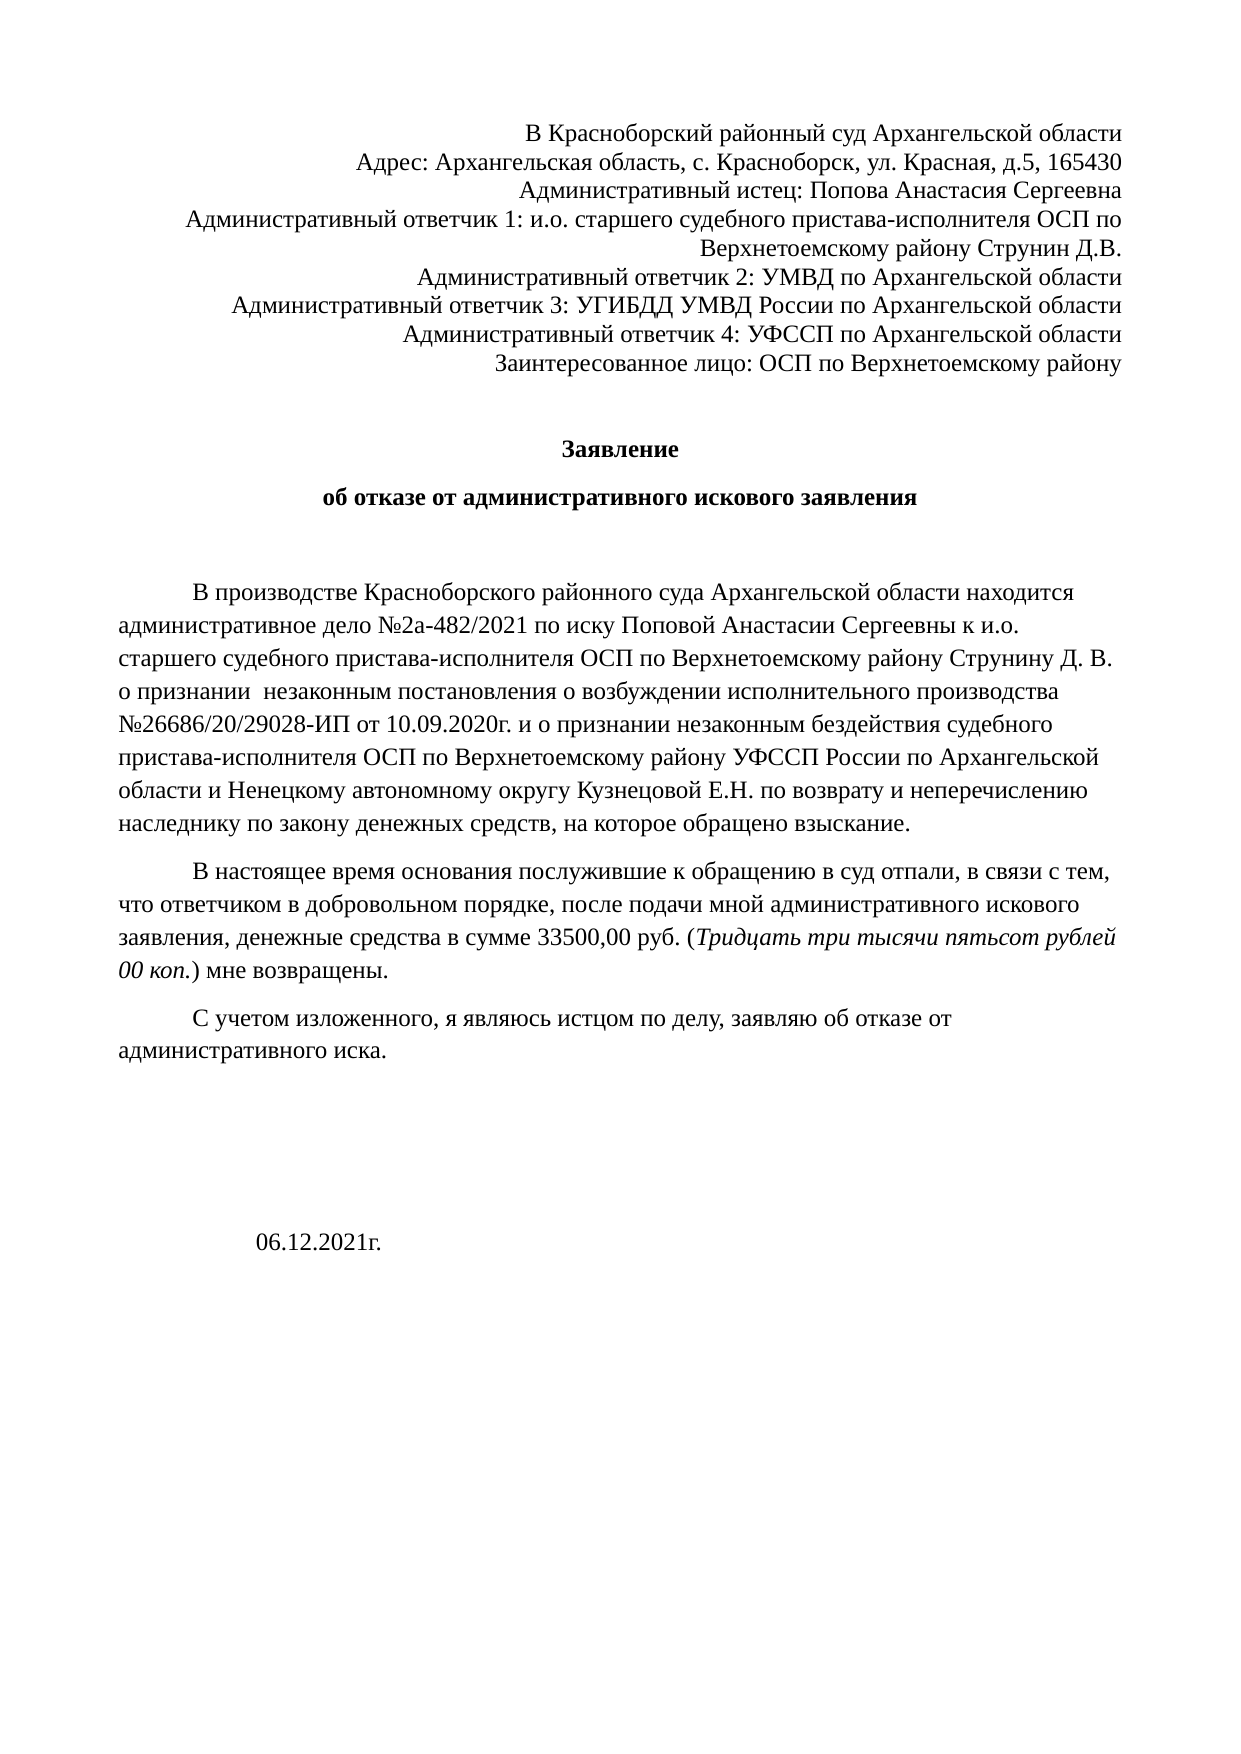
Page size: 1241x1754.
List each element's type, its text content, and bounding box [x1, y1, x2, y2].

text Адрес: Архангельская область, с. Красноборск, ул. Красная, д.5, 165430 [118, 147, 1122, 176]
text 06.12.2021г. [118, 1227, 1122, 1256]
text В настоящее время основания послужившие к обращению в суд отпали, в связи с тем, что ответчиком в добровольном порядке, после подачи мной административного искового заявления, денежные средства в сумме 33500,00 руб. (Тридцать три тысячи пятьсот рублей 00 коп.) мне возвращены. [118, 856, 1122, 984]
text С учетом изложенного, я являюсь истцом по делу, заявляю об отказе от административного иска. [118, 1003, 1122, 1064]
text В производстве Красноборского районного суда Архангельской области находится административное дело №2а-482/2021 по иску Поповой Анастасии Сергеевны к и.о. старшего судебного пристава-исполнителя ОСП по Верхнетоемскому району Струнину Д. В. о признании незаконным постановления о возбуждении исполнительного производства №26686/20/29028-ИП от 10.09.2020г. и о признании незаконным бездействия судебного пристава-исполнителя ОСП по Верхнетоемскому району УФССП России по Архангельской области и Ненецкому автономному округу Кузнецовой Е.Н. по возврату и неперечислению наследнику по закону денежных средств, на которое обращено взыскание. [118, 577, 1122, 837]
text В Красноборский районный суд Архангельской области [118, 118, 1122, 147]
text Административный ответчик 4: УФССП по Архангельской области [118, 319, 1122, 348]
text об отказе от административного искового заявления [118, 482, 1122, 511]
text Заинтересованное лицо: ОСП по Верхнетоемскому району [118, 348, 1122, 377]
text Административный ответчик 3: УГИБДД УМВД России по Архангельской области [118, 291, 1122, 319]
text Административный истец: Попова Анастасия Сергеевна [118, 176, 1122, 204]
text Административный ответчик 2: УМВД по Архангельской области [118, 262, 1122, 291]
text Заявление [118, 434, 1122, 463]
text Административный ответчик 1: и.о. старшего судебного пристава-исполнителя ОСП по Верхнетоемскому району Струнин Д.В. [118, 204, 1122, 262]
table_header [124, 1543, 129, 1581]
table_header [129, 1543, 1122, 1581]
